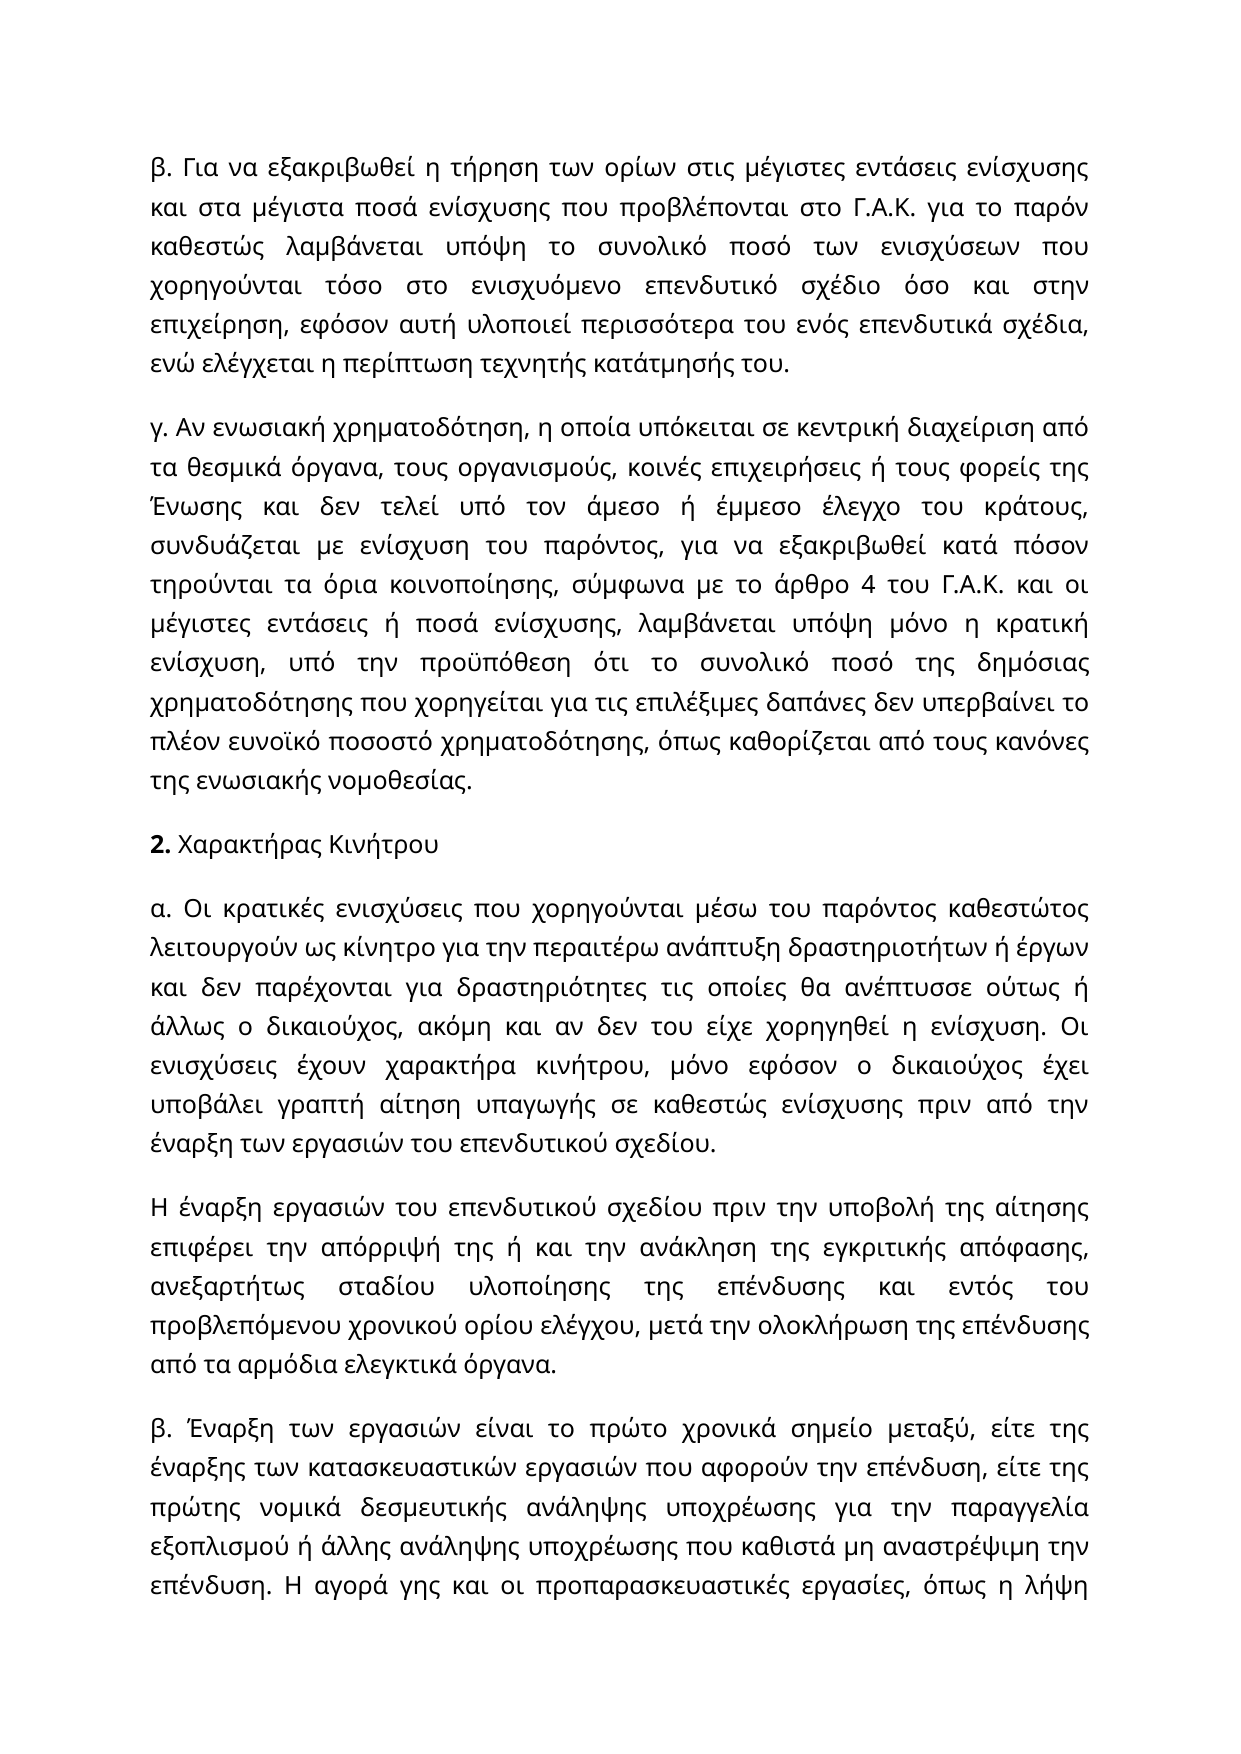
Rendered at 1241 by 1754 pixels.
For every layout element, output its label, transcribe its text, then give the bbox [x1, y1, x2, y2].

text 2. Χαρακτήρας Κινήτρου [150, 827, 1090, 861]
text γ. Αν ενωσιακή χρηματοδότηση, η οποία υπόκειται σε κεντρική διαχείριση από τα θεσμικά όργανα, τους οργανισμούς, κοινές επιχειρήσεις ή τους φορείς της Ένωσης και δεν τελεί υπό τον άμεσο ή έμμεσο έλεγχο του κράτους, συνδυάζεται με ενίσχυση του παρόντος, για να εξακριβωθεί κατά πόσον τηρούνται τα όρια κοινοποίησης, σύμφωνα με το άρθρο 4 του Γ.Α.Κ. και οι μέγιστες εντάσεις ή ποσά ενίσχυσης, λαμβάνεται υπόψη μόνο η κρατική ενίσχυση, υπό την προϋπόθεση ότι το συνολικό ποσό της δημόσιας χρηματοδότησης που χορηγείται για τις επιλέξιμες δαπάνες δεν υπερβαίνει το πλέον ευνοϊκό ποσοστό χρηματοδότησης, όπως καθορίζεται από τους κανόνες της ενωσιακής νομοθεσίας. [150, 410, 1090, 797]
text β. Έναρξη των εργασιών είναι το πρώτο χρονικά σημείο μεταξύ, είτε της έναρξης των κατασκευαστικών εργασιών που αφορούν την επένδυση, είτε της πρώτης νομικά δεσμευτικής ανάληψης υποχρέωσης για την παραγγελία εξοπλισμού ή άλλης ανάληψης υποχρέωσης που καθιστά μη αναστρέψιμη την επένδυση. Η αγορά γης και οι προπαρασκευαστικές εργασίες, όπως η λήψη [150, 1411, 1090, 1602]
text Η έναρξη εργασιών του επενδυτικού σχεδίου πριν την υποβολή της αίτησης επιφέρει την απόρριψή της ή και την ανάκληση της εγκριτικής απόφασης, ανεξαρτήτως σταδίου υλοποίησης της επένδυσης και εντός του προβλεπόμενου χρονικού ορίου ελέγχου, μετά την ολοκλήρωση της επένδυσης από τα αρμόδια ελεγκτικά όργανα. [150, 1190, 1090, 1381]
text α. Οι κρατικές ενισχύσεις που χορηγούνται μέσω του παρόντος καθεστώτος λειτουργούν ως κίνητρο για την περαιτέρω ανάπτυξη δραστηριοτήτων ή έργων και δεν παρέχονται για δραστηριότητες τις οποίες θα ανέπτυσσε ούτως ή άλλως ο δικαιούχος, ακόμη και αν δεν του είχε χορηγηθεί η ενίσχυση. Οι ενισχύσεις έχουν χαρακτήρα κινήτρου, μόνο εφόσον ο δικαιούχος έχει υποβάλει γραπτή αίτηση υπαγωγής σε καθεστώς ενίσχυσης πριν από την έναρξη των εργασιών του επενδυτικού σχεδίου. [150, 891, 1090, 1160]
text β. Για να εξακριβωθεί η τήρηση των ορίων στις μέγιστες εντάσεις ενίσχυσης και στα μέγιστα ποσά ενίσχυσης που προβλέπονται στο Γ.Α.Κ. για το παρόν καθεστώς λαμβάνεται υπόψη το συνολικό ποσό των ενισχύσεων που χορηγούνται τόσο στο ενισχυόμενο επενδυτικό σχέδιο όσο και στην επιχείρηση, εφόσον αυτή υλοποιεί περισσότερα του ενός επενδυτικά σχέδια, ενώ ελέγχεται η περίπτωση τεχνητής κατάτμησής του. [150, 150, 1090, 380]
